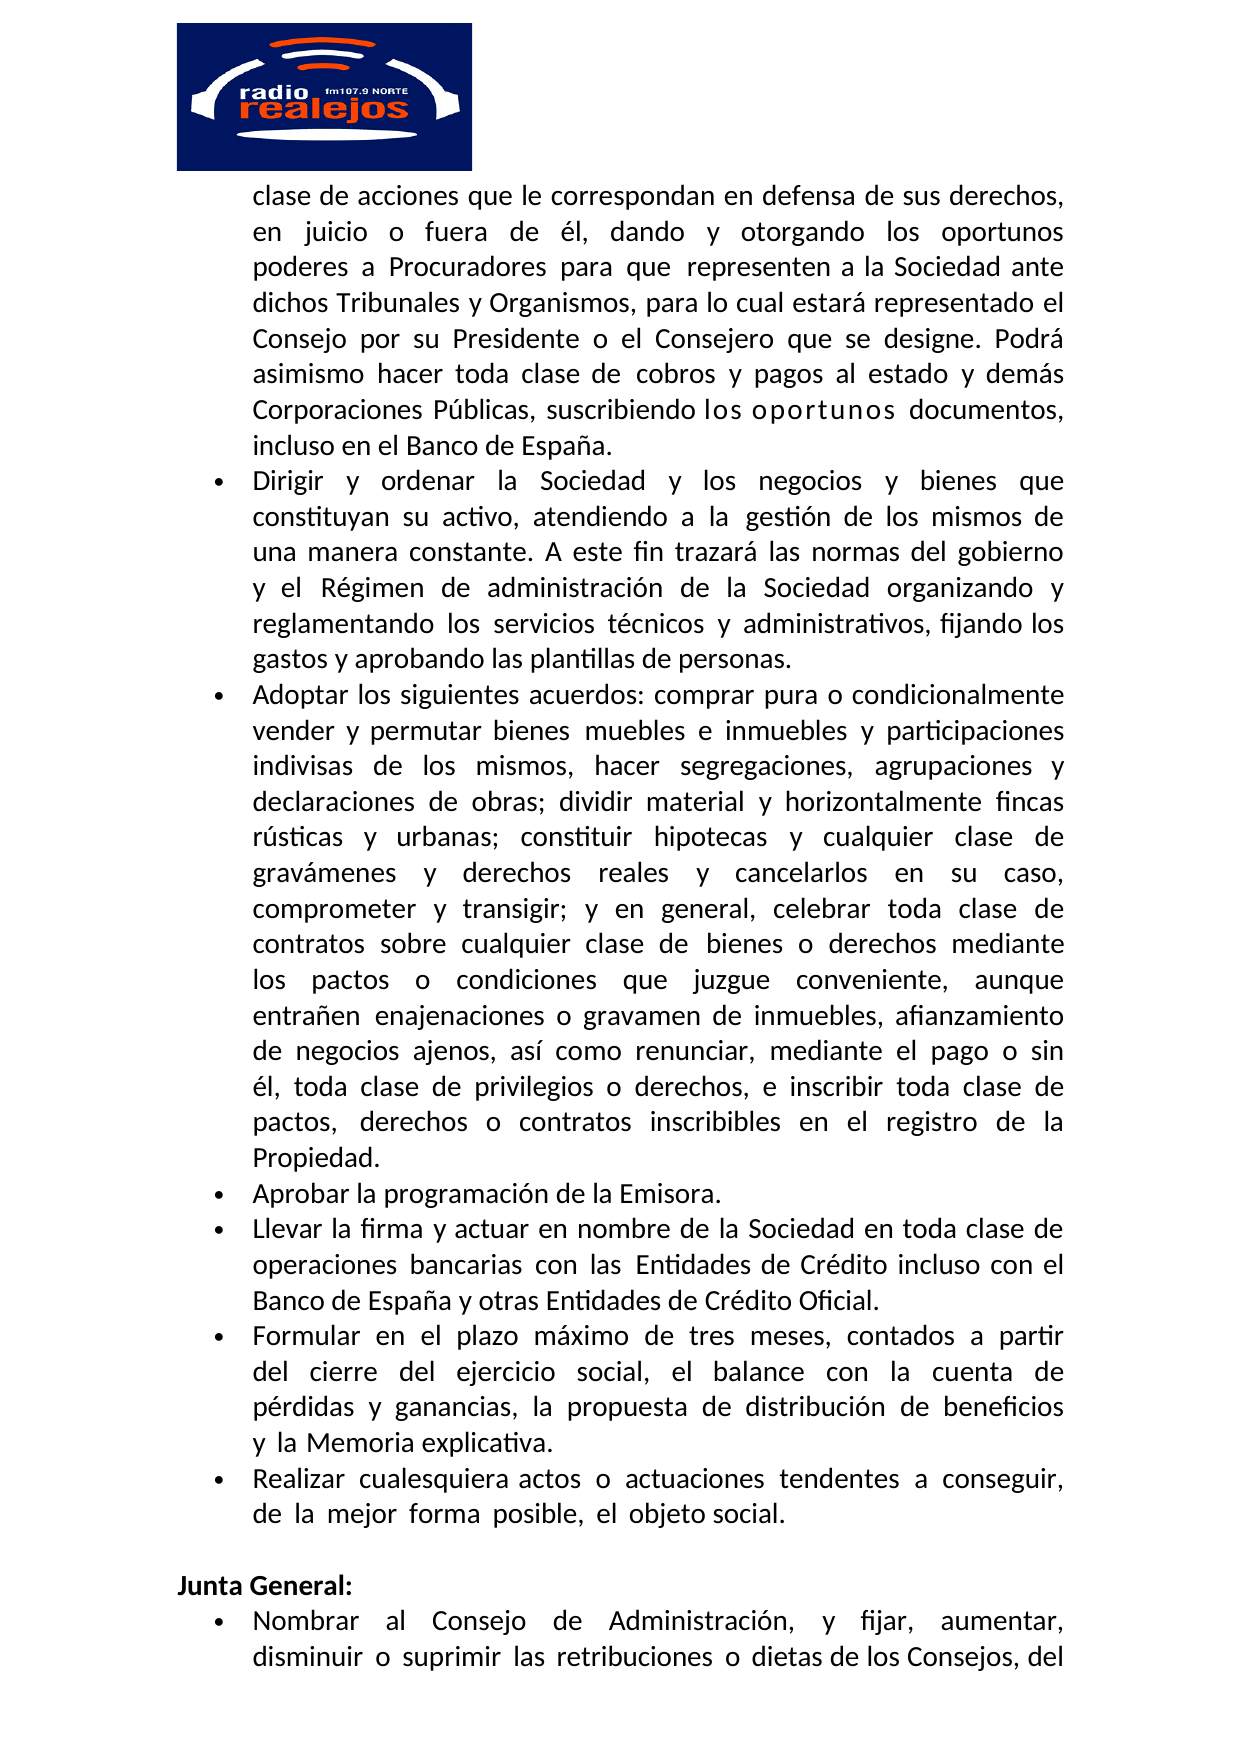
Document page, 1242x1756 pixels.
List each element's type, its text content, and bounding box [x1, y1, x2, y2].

list Adoptar los siguientes acuerdos: comprar pura o condicionalmente vender y permutar bienes muebles e inmuebles y participaciones indivisas de los mismos, hacer segregaciones, agrupaciones y declaraciones de obras; dividir material y horizontalmente fincas rústicas y urbanas; constituir hipotecas y cualquier clase de gravámenes y derechos reales y cancelarlos en su caso, comprometer y transigir; y en general, celebrar toda clase de contratos sobre cualquier clase de bienes o derechos mediante los pactos o condiciones que juzgue conveniente, aunque entrañen enajenaciones o gravamen de inmuebles, afianzamiento de negocios ajenos, así como renunciar, mediante el pago o sin él, toda clase de privilegios o derechos, e inscribir toda clase de pactos, derechos o contratos inscribibles en el registro de la Propiedad. [215, 676, 1064, 1175]
list Llevar la firma y actuar en nombre de la Sociedad en toda clase de operaciones bancarias con las Entidades de Crédito incluso con el Banco de España y otras Entidades de Crédito Oficial. [215, 1210, 1064, 1317]
list Formular en el plazo máximo de tres meses, contados a partir del cierre del ejercicio social, el balance con la cuenta de pérdidas y ganancias, la propuesta de distribución de beneficios y la Memoria explicativa. [215, 1317, 1064, 1460]
list Nombrar al Consejo de Administración, y fijar, aumentar, disminuir o suprimir las retribuciones o dietas de los Consejos, del [215, 1602, 1064, 1673]
list clase de acciones que le correspondan en defensa de sus derechos, en juicio o fuera de él, dando y otorgando los oportunos poderes a Procuradores para que representen a la Sociedad ante dichos Tribunales y Organismos, para lo cual estará representado el Consejo por su Presidente o el Consejero que se designe. Podrá asimismo hacer toda clase de cobros y pagos al estado y demás Corporaciones Públicas, suscribiendo los oportunos documentos, incluso en el Banco de España. [215, 177, 1064, 462]
text Junta General: [177, 1567, 1064, 1602]
list Dirigir y ordenar la Sociedad y los negocios y bienes que constituyan su activo, atendiendo a la gestión de los mismos de una manera constante. A este fin trazará las normas del gobierno y el Régimen de administración de la Sociedad organizando y reglamentando los servicios técnicos y administrativos, fijando los gastos y aprobando las plantillas de personas. [215, 462, 1064, 676]
list Realizar cualesquiera actos o actuaciones tendentes a conseguir, de la mejor forma posible, el objeto social. [215, 1460, 1064, 1531]
list Aprobar la programación de la Emisora. [215, 1175, 1064, 1210]
